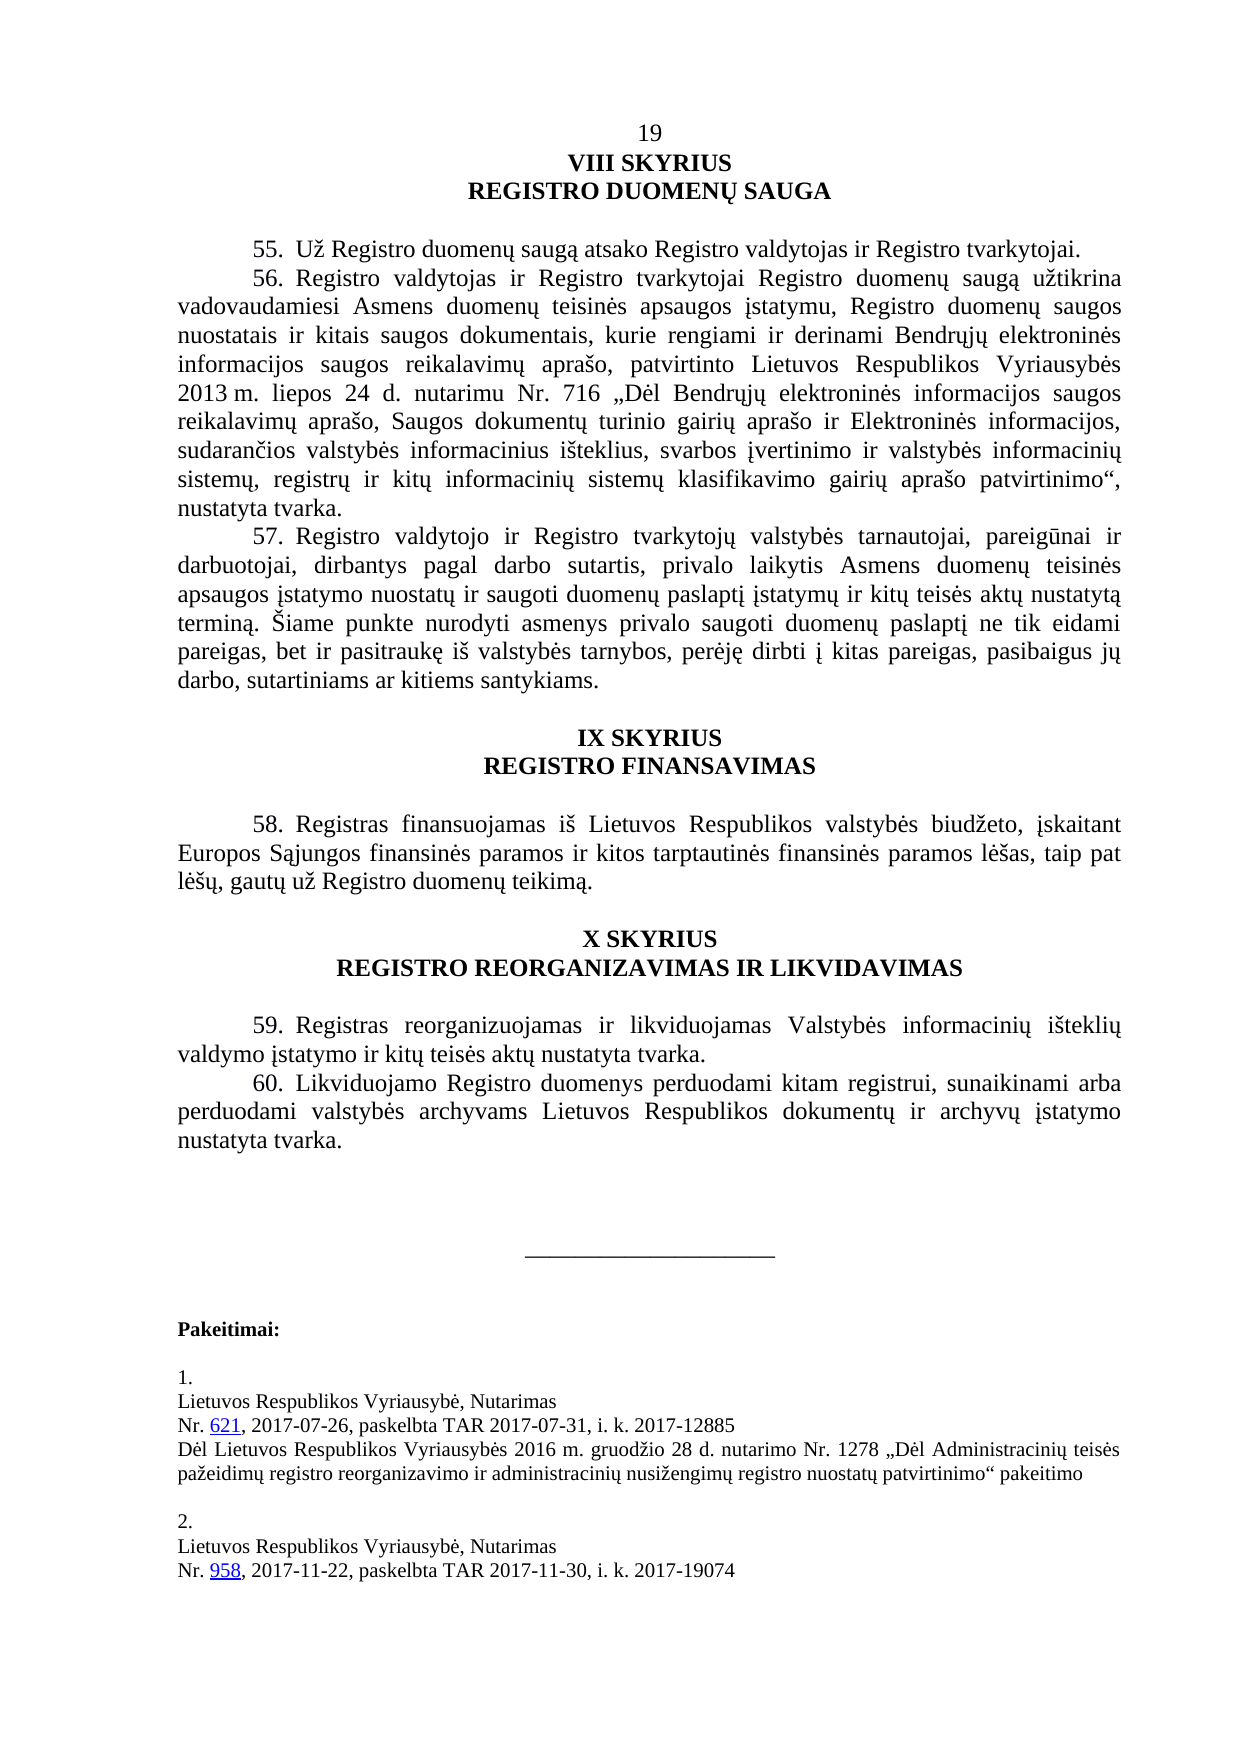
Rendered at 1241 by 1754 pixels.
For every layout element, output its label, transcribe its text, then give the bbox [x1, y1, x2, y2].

text 1. [177, 1365, 1122, 1389]
text 57. Registro valdytojo ir Registro tvarkytojų valstybės tarnautojai, pareigūnai ir darbuotojai, dirbantys pagal darbo sutartis, privalo laikytis Asmens duomenų teisinės apsaugos įstatymo nuostatų ir saugoti duomenų paslaptį įstatymų ir kitų teisės aktų nustatytą terminą. Šiame punkte nurodyti asmenys privalo saugoti duomenų paslaptį ne tik eidami pareigas, bet ir pasitraukę iš valstybės tarnybos, perėję dirbti į kitas pareigas, pasibaigus jų darbo, sutartiniams ar kitiems santykiams. [177, 521, 1122, 694]
text –––––––––––––––––––– [177, 1240, 1122, 1269]
text X SKYRIUS [177, 924, 1122, 953]
text REGISTRO DUOMENŲ SAUGA [177, 176, 1122, 205]
text VIII SKYRIUS [177, 148, 1122, 176]
text Lietuvos Respublikos Vyriausybė, Nutarimas [177, 1533, 1122, 1558]
text Pakeitimai: [177, 1317, 1122, 1341]
text Dėl Lietuvos Respublikos Vyriausybės 2016 m. gruodžio 28 d. nutarimo Nr. 1278 „Dėl Administracinių teisės pažeidimų registro reorganizavimo ir administracinių nusižengimų registro nuostatų patvirtinimo“ pakeitimo [177, 1437, 1122, 1485]
text Nr. 958, 2017-11-22, paskelbta TAR 2017-11-30, i. k. 2017-19074 [177, 1558, 1122, 1582]
text 56. Registro valdytojas ir Registro tvarkytojai Registro duomenų saugą užtikrina vadovaudamiesi Asmens duomenų teisinės apsaugos įstatymu, Registro duomenų saugos nuostatais ir kitais saugos dokumentais, kurie rengiami ir derinami Bendrųjų elektroninės informacijos saugos reikalavimų aprašo, patvirtinto Lietuvos Respublikos Vyriausybės 2013 m. liepos 24 d. nutarimu Nr. 716 „Dėl Bendrųjų elektroninės informacijos saugos reikalavimų aprašo, Saugos dokumentų turinio gairių aprašo ir Elektroninės informacijos, sudarančios valstybės informacinius išteklius, svarbos įvertinimo ir valstybės informacinių sistemų, registrų ir kitų informacinių sistemų klasifikavimo gairių aprašo patvirtinimo“, nustatyta tvarka. [177, 263, 1122, 521]
text Nr. 621, 2017-07-26, paskelbta TAR 2017-07-31, i. k. 2017-12885 [177, 1413, 1122, 1437]
text 58. Registras finansuojamas iš Lietuvos Respublikos valstybės biudžeto, įskaitant Europos Sąjungos finansinės paramos ir kitos tarptautinės finansinės paramos lėšas, taip pat lėšų, gautų už Registro duomenų teikimą. [177, 809, 1122, 895]
text REGISTRO REORGANIZAVIMAS IR LIKVIDAVIMAS [177, 953, 1122, 981]
text Lietuvos Respublikos Vyriausybė, Nutarimas [177, 1389, 1122, 1413]
text 2. [177, 1509, 1122, 1533]
text REGISTRO FINANSAVIMAS [177, 751, 1122, 780]
text 59. Registras reorganizuojamas ir likviduojamas Valstybės informacinių išteklių valdymo įstatymo ir kitų teisės aktų nustatyta tvarka. [177, 1010, 1122, 1068]
text IX SKYRIUS [177, 723, 1122, 751]
text 55. Už Registro duomenų saugą atsako Registro valdytojas ir Registro tvarkytojai. [177, 234, 1122, 263]
text 60. Likviduojamo Registro duomenys perduodami kitam registrui, sunaikinami arba perduodami valstybės archyvams Lietuvos Respublikos dokumentų ir archyvų įstatymo nustatyta tvarka. [177, 1068, 1122, 1154]
